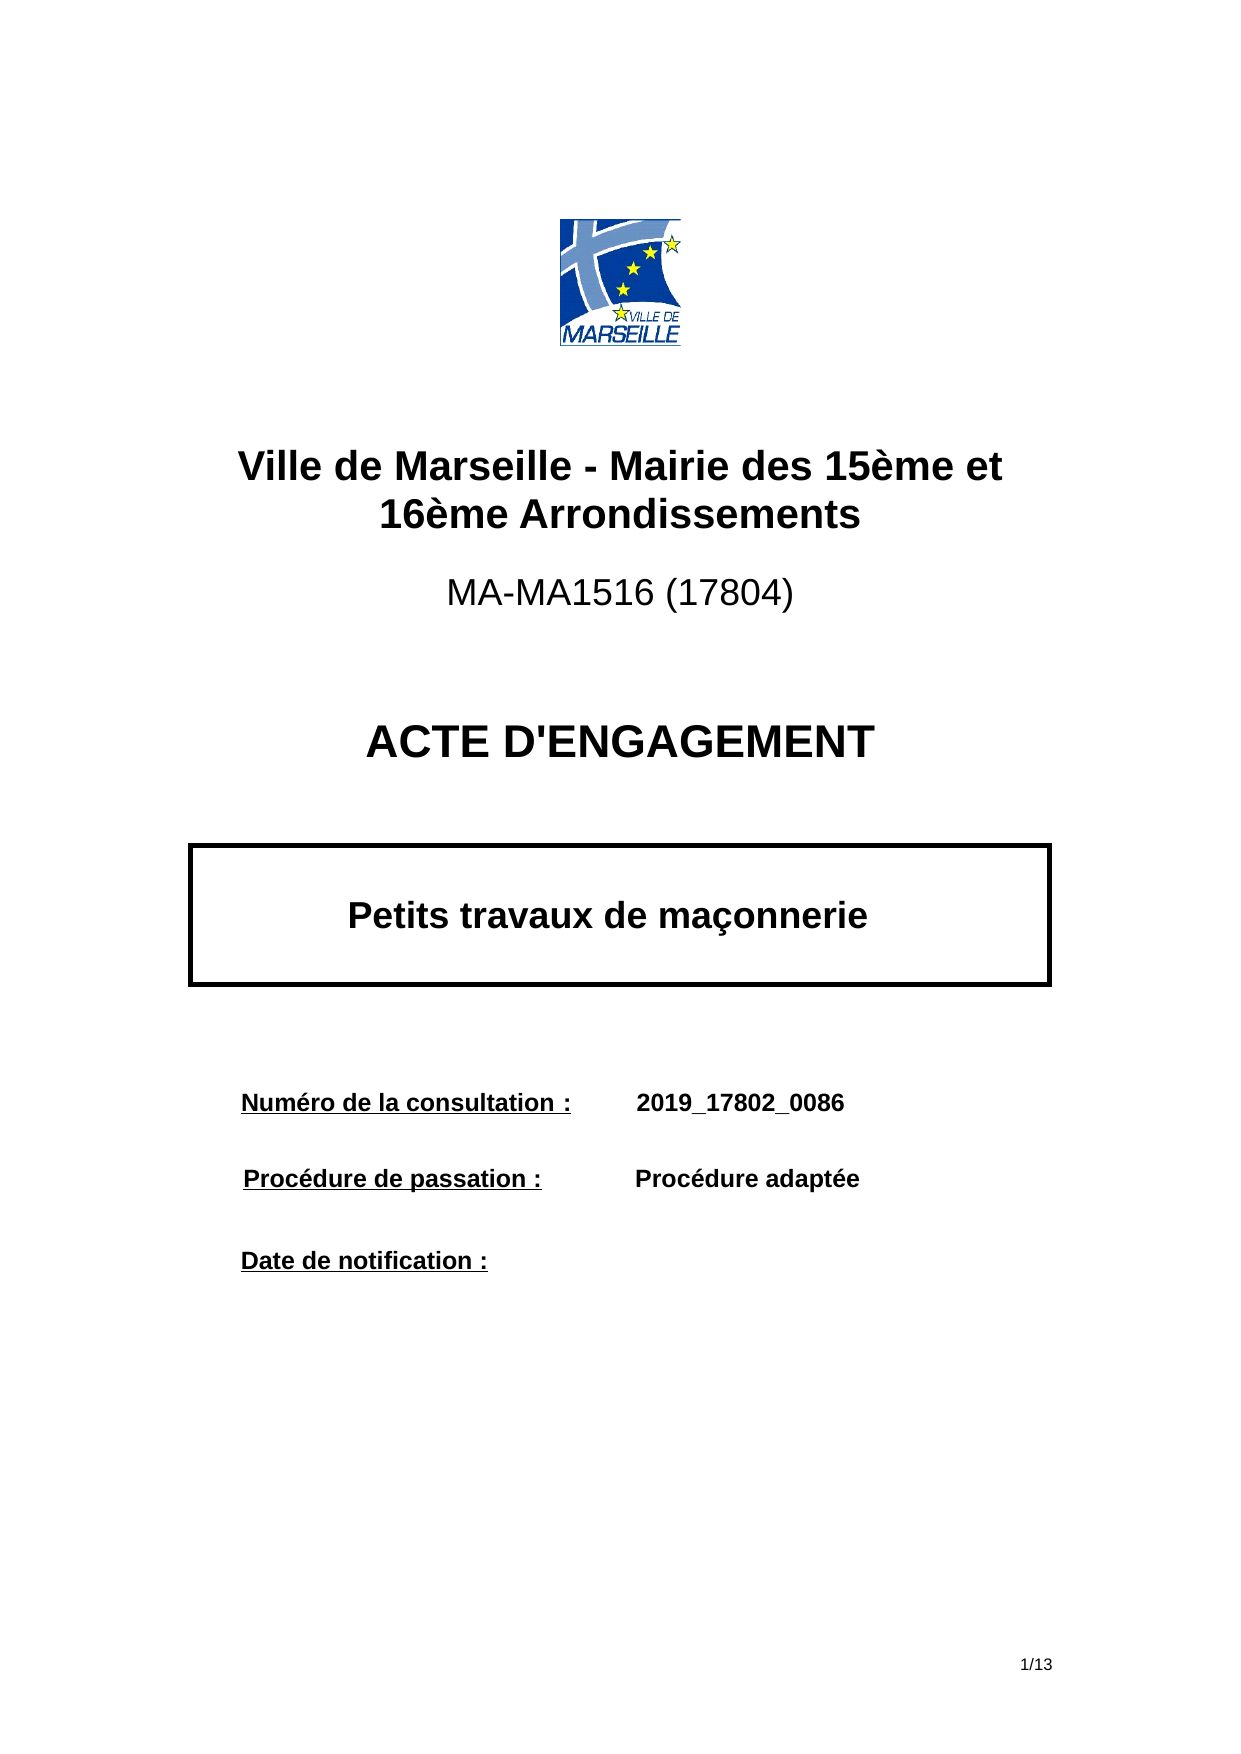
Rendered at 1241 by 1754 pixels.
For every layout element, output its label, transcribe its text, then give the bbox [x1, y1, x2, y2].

text Petits travaux de maçonnerie [193, 886, 1047, 936]
text Date de notification : [241, 1246, 1052, 1274]
text Procédure de passation : Procédure adaptée [243, 1164, 1052, 1193]
text ACTE D'ENGAGEMENT [188, 714, 1052, 767]
text MA-MA1516 (17804) [188, 571, 1052, 614]
text Ville de Marseille - Mairie des 15ème et 16ème Arrondissements [188, 441, 1052, 537]
text Numéro de la consultation : 2019_17802_0086 [241, 1088, 1052, 1116]
